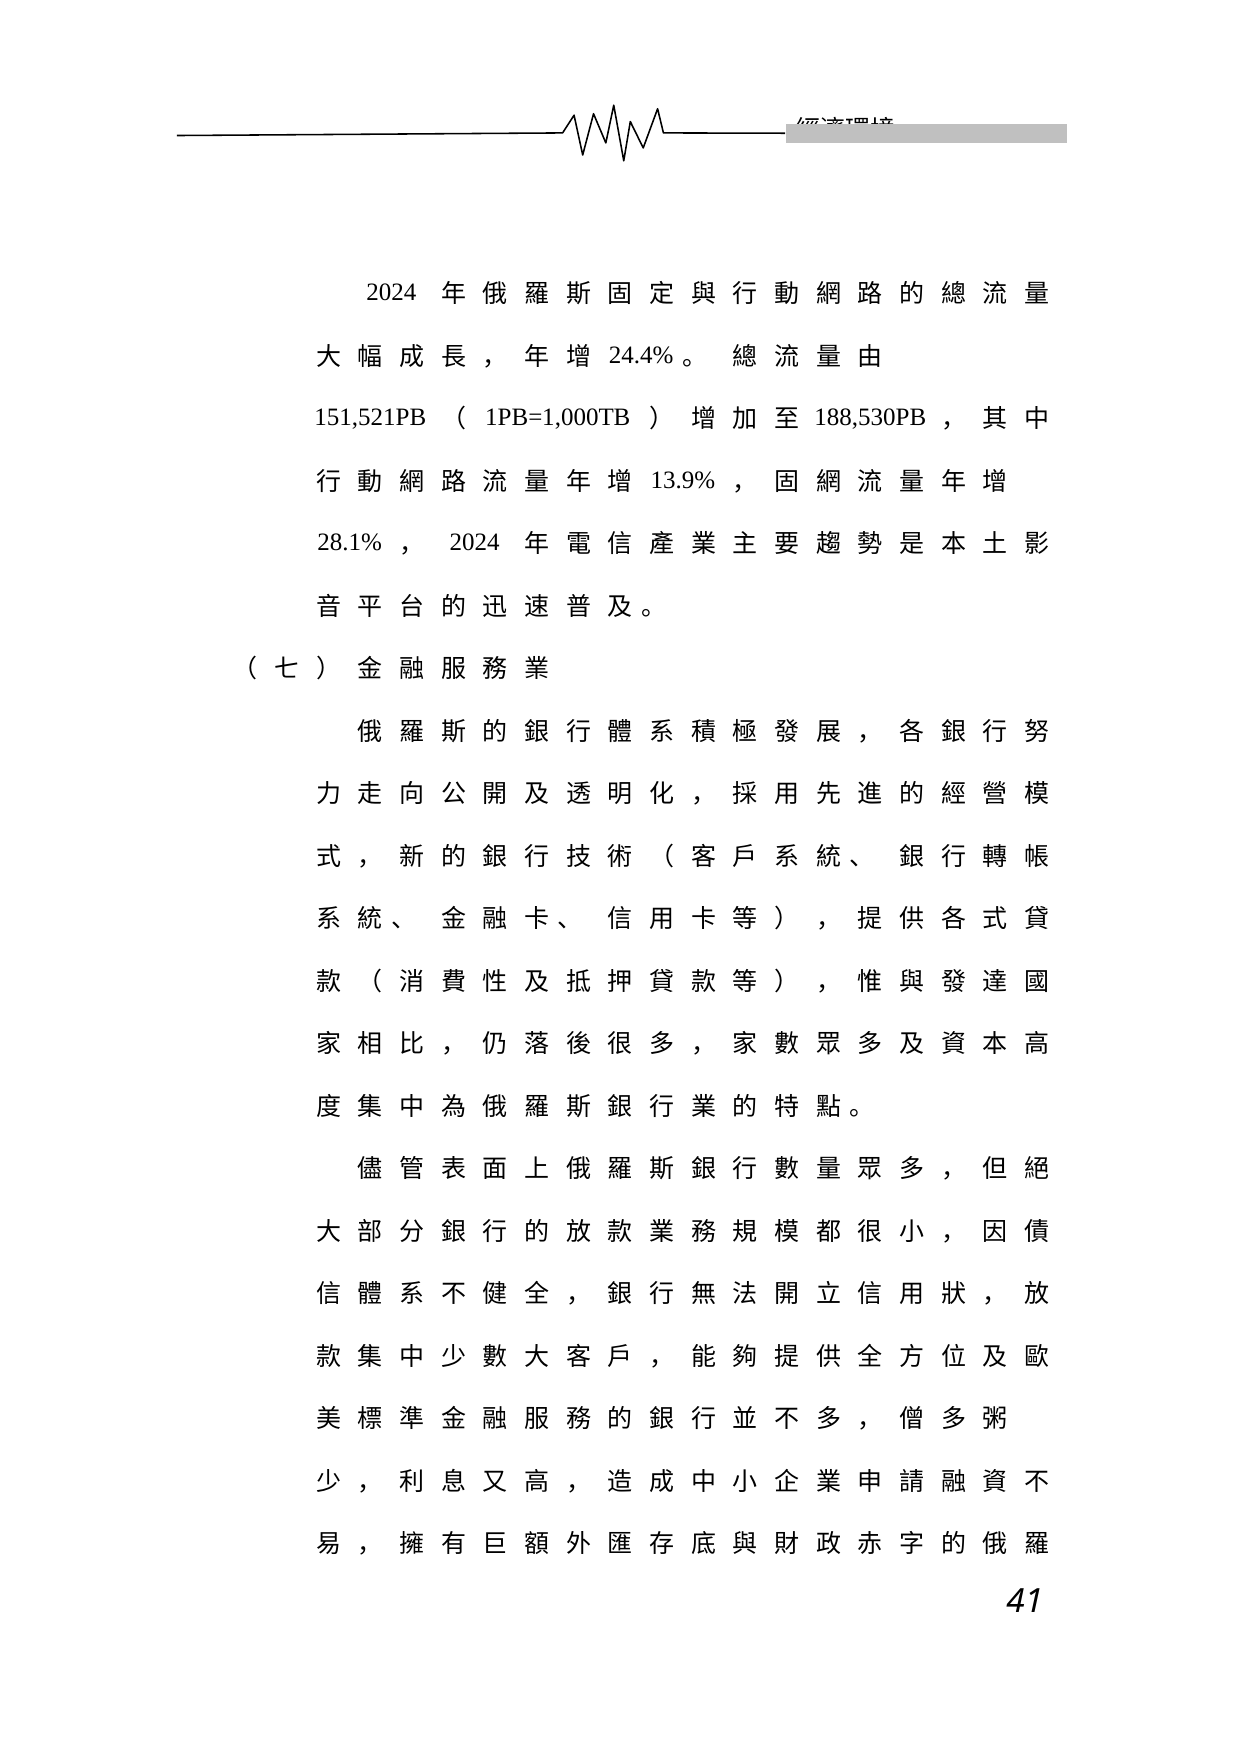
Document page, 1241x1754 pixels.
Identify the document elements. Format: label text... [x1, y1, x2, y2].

text 2024年俄羅斯固定與行動網路的總流量大幅成長，年增24.4%。總流量由151,521PB（1PB=1,000TB）增加至188,530PB，其中行動網路流量年增13.9%，固網流量年增28.1%，2024年電信產業主要趨勢是本土影音平台的迅速普及。 [281, 250, 1058, 625]
text （七）金融服務業 [207, 625, 1058, 688]
text 俄羅斯的銀行體系積極發展，各銀行努力走向公開及透明化，採用先進的經營模式，新的銀行技術（客戶系統、銀行轉帳系統、金融卡、信用卡等），提供各式貸款（消費性及抵押貸款等），惟與發達國家相比，仍落後很多，家數眾多及資本高度集中為俄羅斯銀行業的特點。 [281, 688, 1058, 1125]
text 儘管表面上俄羅斯銀行數量眾多，但絕大部分銀行的放款業務規模都很小，因債信體系不健全，銀行無法開立信用狀，放款集中少數大客戶，能夠提供全方位及歐美標準金融服務的銀行並不多，僧多粥少，利息又高，造成中小企業申請融資不易，擁有巨額外匯存底與財政赤字的俄羅 [281, 1125, 1058, 1563]
